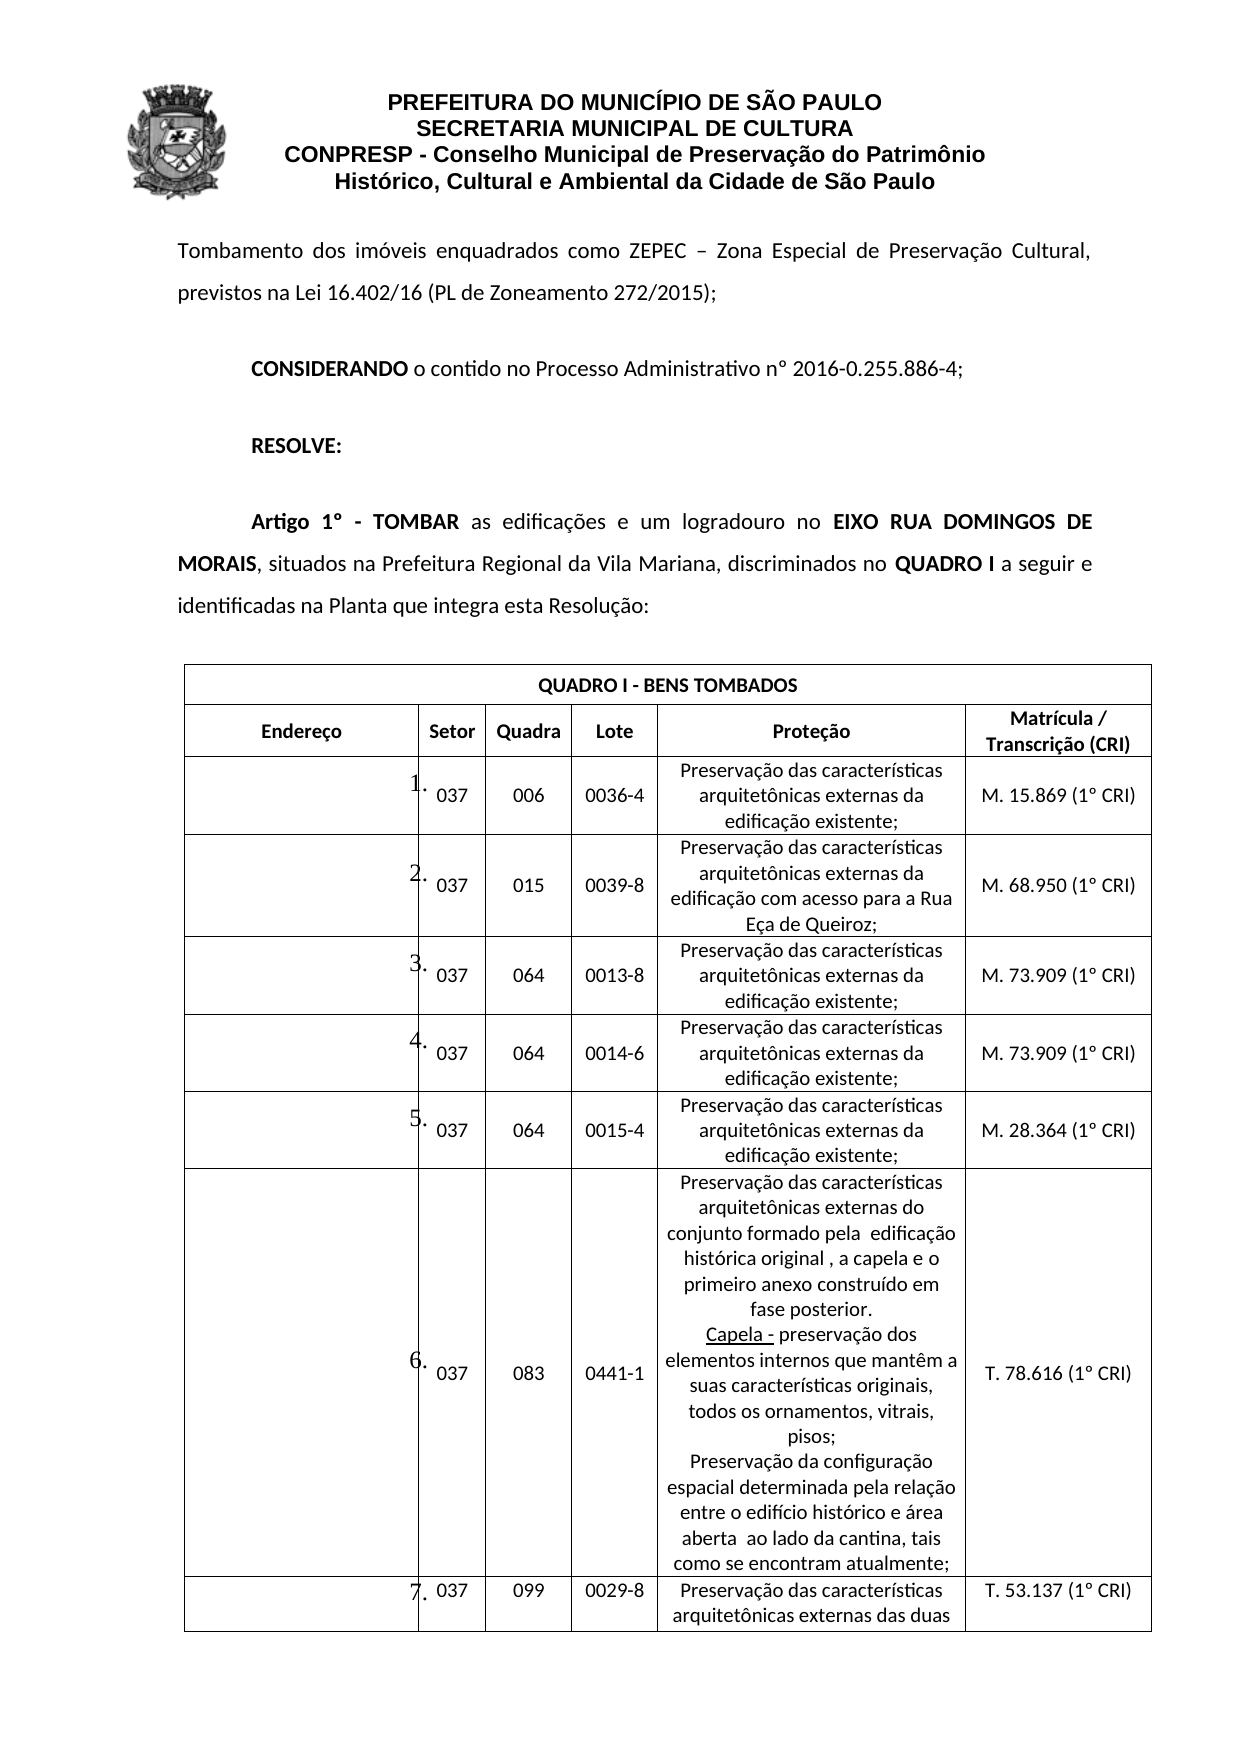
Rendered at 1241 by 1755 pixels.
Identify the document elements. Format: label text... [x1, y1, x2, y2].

table_cell 0441-1 [572, 1169, 657, 1576]
table_cell Rua Eça De Queiroz, 75 - Colégio Benjamin Constant -Escola Alemã [185, 835, 418, 936]
table_cell Lote [572, 705, 657, 756]
table_cell 0036-4 [572, 757, 657, 833]
table_cell 037 [419, 757, 485, 833]
table_cell 037 [419, 835, 485, 936]
table_cell [1152, 834, 1156, 936]
table_cell T. 53.137 (1º CRI) [966, 1577, 1151, 1631]
table_cell [1152, 1014, 1156, 1091]
table_cell 006 [486, 757, 571, 833]
table_cell Rua Major Maragliano, 241 e 287 - Centro de Atenção Integrada à Saúde Mental Vila Mariana - Santa Casa de Misericórdia [185, 1577, 418, 1631]
text Tombamento dos imóveis enquadrados como ZEPEC – Zona Especial de Preservação Cultural, previstos na Lei 16.402/16 (PL de Zoneamento 272/2015); [177, 236, 1093, 306]
table_cell 037 [419, 1169, 485, 1576]
text RESOLVE: [177, 431, 1093, 459]
table_cell M. 73.909 (1º CRI) [966, 1015, 1151, 1091]
table_cell 037 [419, 1092, 485, 1168]
table_cell [1152, 1576, 1156, 1631]
text Artigo 1º - TOMBAR as edificações e um logradouro no EIXO RUA DOMINGOS DE MORAIS, situados na Prefeitura Regional da Vila Mariana, discriminados no QUADRO I a seguir e identificadas na Planta que integra esta Resolução: [177, 507, 1093, 619]
table_cell T. 78.616 (1º CRI) [966, 1169, 1151, 1576]
table_cell [1152, 1091, 1156, 1168]
table_cell Preservação das características arquitetônicas externas da edificação existente; [658, 937, 965, 1013]
table_cell 099 [486, 1577, 571, 1631]
table_cell Preservação das características arquitetônicas externas da edificação com acesso para a Rua Eça de Queiroz; [658, 835, 965, 936]
table_cell 037 [419, 937, 485, 1013]
table_cell 037 [419, 1577, 485, 1631]
table_cell 064 [486, 1015, 571, 1091]
table_cell Rua Domingo de Morais, 1414 e 1416 [185, 1015, 418, 1091]
table_cell Quadra [486, 705, 571, 756]
table_cell Rua Capitão Cavalcanti, 38 [185, 1092, 418, 1168]
table_cell Preservação das características arquitetônicas externas da edificação existente; [658, 757, 965, 833]
table_cell [1152, 1168, 1156, 1576]
table_cell Preservação das características arquitetônicas externas das duas [658, 1577, 965, 1631]
table_cell Rua Madre Cabrini, 36 - Colégio Madre Cabrini [185, 1169, 418, 1576]
table_cell Preservação das características arquitetônicas externas do conjunto formado pela edificação histórica original , a capela e o primeiro anexo construído em fase posterior. Capela - preservação dos elementos internos que mantêm a suas características originais, todos os ornamentos, vitrais, pisos; Preservação da configuração espacial determinada pela relação entre o edifício histórico e área aberta ao lado da cantina, tais como se encontram atualmente; [658, 1169, 965, 1576]
table_cell 064 [486, 1092, 571, 1168]
table_cell Preservação das características arquitetônicas externas da edificação existente; [658, 1092, 965, 1168]
table_cell Rua Domingo de Morais, 1412 e 1410 [185, 937, 418, 1013]
table_cell [1152, 756, 1156, 833]
table_cell 0013-8 [572, 937, 657, 1013]
table_cell Preservação das características arquitetônicas externas da edificação existente; [658, 1015, 965, 1091]
table_cell M. 28.364 (1º CRI) [966, 1092, 1151, 1168]
table_cell Rua Correia Dias, 195 [185, 757, 418, 833]
table_cell 0029-8 [572, 1577, 657, 1631]
table_cell 0014-6 [572, 1015, 657, 1091]
table_cell 037 [419, 1015, 485, 1091]
table_cell Setor [419, 705, 485, 756]
table_cell 064 [486, 937, 571, 1013]
table_cell 083 [486, 1169, 571, 1576]
table_cell Proteção [658, 705, 965, 756]
table_cell [1152, 936, 1156, 1013]
table_header [1152, 664, 1156, 704]
table_header QUADRO I - Bens Tombados [185, 665, 1151, 704]
table_cell Endereço [185, 705, 418, 756]
table_cell M. 73.909 (1º CRI) [966, 937, 1151, 1013]
table_cell 015 [486, 835, 571, 936]
table_cell M. 68.950 (1º CRI) [966, 835, 1151, 936]
table_cell M. 15.869 (1º CRI) [966, 757, 1151, 833]
table_cell 0039-8 [572, 835, 657, 936]
table_cell [1152, 704, 1156, 756]
text CONSIDERANDO o contido no Processo Administrativo nº 2016-0.255.886-4; [177, 354, 1093, 383]
table_cell 0015-4 [572, 1092, 657, 1168]
table_cell Matrícula / Transcrição (CRI) [966, 705, 1151, 756]
